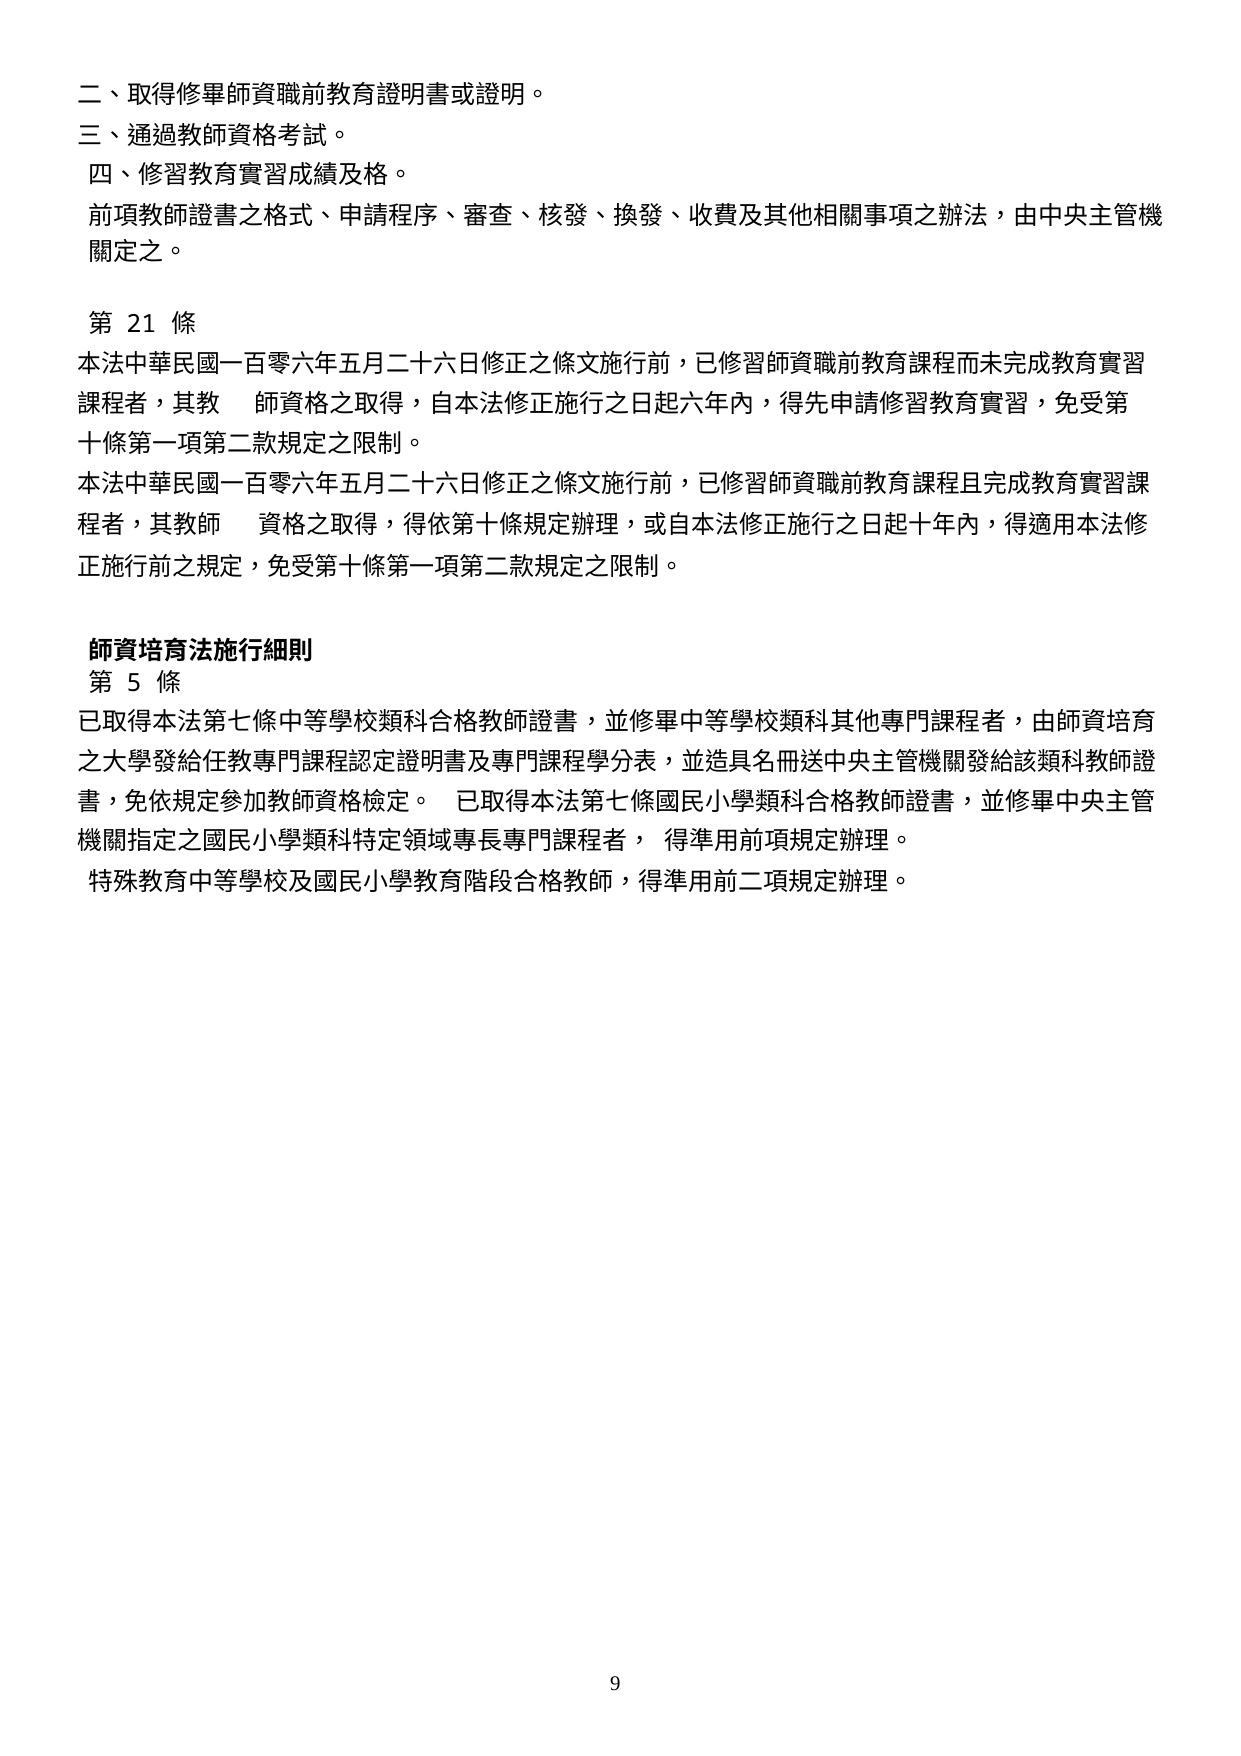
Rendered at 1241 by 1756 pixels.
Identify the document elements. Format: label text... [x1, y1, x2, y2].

subtitle 師資培育法施行細則 [89, 622, 1176, 668]
text 第 21 條 [89, 303, 1176, 339]
text 前項教師證書之格式、申請程序、審查、核發、換發、收費及其他相關事項之辦法，由中央主管機關定之。 [89, 196, 1176, 268]
text 二、取得修畢師資職前教育證明書或證明。 [77, 75, 1155, 111]
text 四、修習教育實習成績及格。 [89, 155, 1176, 191]
text 本法中華民國一百零六年五月二十六日修正之條文施行前，已修習師資職前教育課程而未完成教育實習課程者，其教 師資格之取得，自本法修正施行之日起六年內，得先申請修習教育實習，免受第十條第一項第二款規定之限制。 [77, 344, 1152, 459]
text 已取得本法第七條中等學校類科合格教師證書，並修畢中等學校類科其他專門課程者，由師資培育之大學發給任教專門課程認定證明書及專門課程學分表，並造具名冊送中央主管機關發給該類科教師證書，免依規定參加教師資格檢定。 已取得本法第七條國民小學類科合格教師證書，並修畢中央主管機關指定之國民小學類科特定領域專長專門課程者， 得準用前項規定辦理。 [77, 701, 1157, 857]
text 第 5 條 [89, 668, 1176, 697]
text 三、通過教師資格考試。 [77, 115, 1155, 151]
text 特殊教育中等學校及國民小學教育階段合格教師，得準用前二項規定辦理。 [89, 861, 1176, 897]
text 本法中華民國一百零六年五月二十六日修正之條文施行前，已修習師資職前教育課程且完成教育實習課程者，其教師 資格之取得，得依第十條規定辦理，或自本法修正施行之日起十年內，得適用本法修正施行前之規定，免受第十條第一項第二款規定之限制。 [77, 463, 1152, 583]
